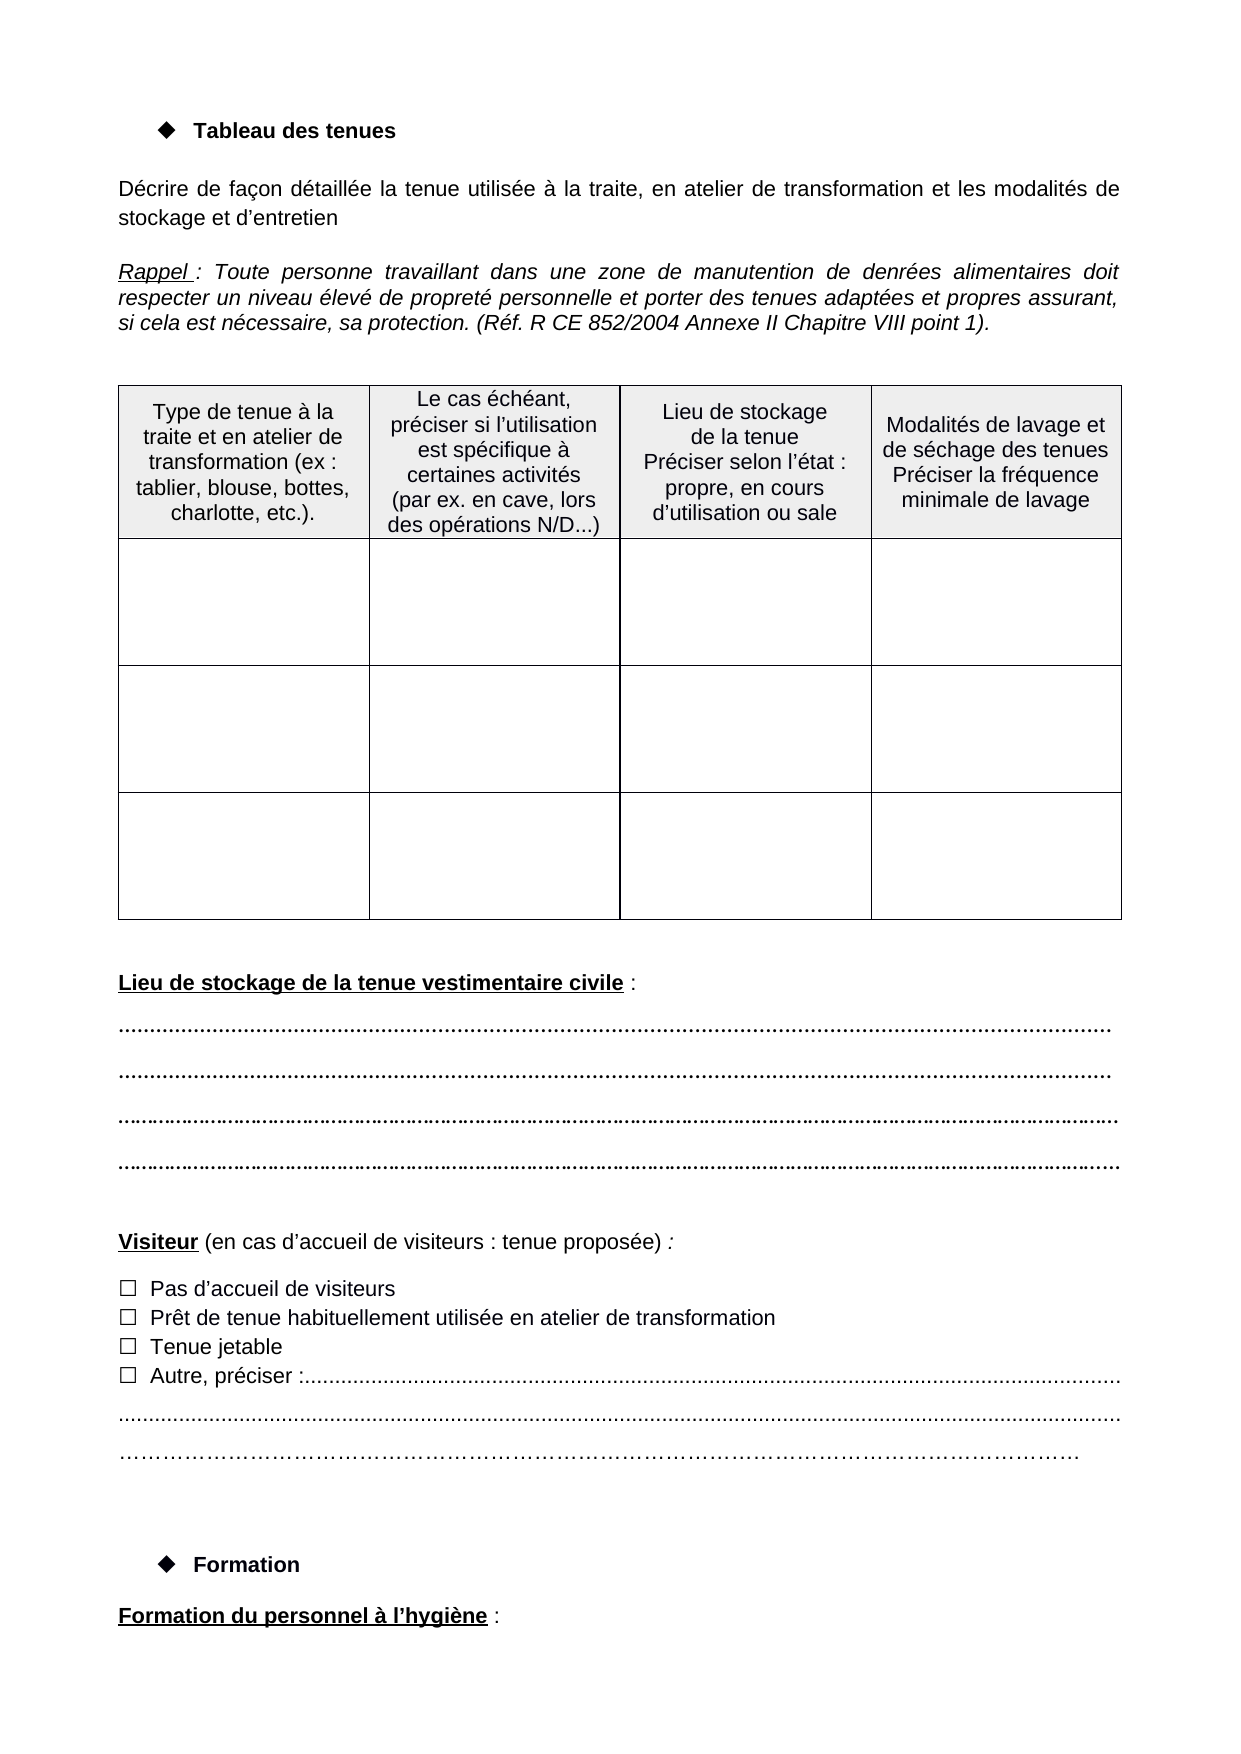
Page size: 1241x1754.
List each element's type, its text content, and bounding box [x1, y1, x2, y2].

table_cell [119, 793, 369, 919]
table_header Type de tenue à la traite et en atelier de transformation (ex : tablier, blouse, bottes, charlotte, etc.). [119, 386, 369, 537]
table_header Le cas échéant, préciser si l’utilisation est spécifique à certaines activités (par ex. en cave, lors des opérations N/D...) [370, 386, 619, 537]
table_cell [370, 793, 619, 919]
table_cell [872, 539, 1121, 664]
table_cell [872, 793, 1121, 919]
text ☐ Prêt de tenue habituellement utilisée en atelier de transformation [118, 1305, 1122, 1330]
table_cell [621, 539, 871, 664]
text ☐ Pas d’accueil de visiteurs [118, 1276, 1122, 1301]
text Décrire de façon détaillée la tenue utilisée à la traite, en atelier de transformation et les modalités de stockage et d’entretien [118, 176, 1122, 230]
text ☐ Tenue jetable [118, 1334, 1122, 1359]
table_cell [370, 666, 619, 792]
table_cell [621, 666, 871, 792]
table_cell [119, 666, 369, 792]
table_header Modalités de lavage et de séchage des tenues Préciser la fréquence minimale de lavage [872, 386, 1121, 537]
table_header Lieu de stockage de la tenue Préciser selon l’état : propre, en cours d’utilisation ou sale [621, 386, 871, 537]
table_cell [119, 539, 369, 664]
text Lieu de stockage de la tenue vestimentaire civile : [118, 970, 1116, 995]
text Visiteur (en cas d’accueil de visiteurs : tenue proposée) : [118, 1229, 1122, 1254]
text ☐ Autre, préciser : [118, 1363, 1122, 1388]
table_cell [370, 539, 619, 664]
list Formation [156, 1552, 1122, 1577]
table_cell [872, 666, 1121, 792]
text …………………………………………………………………………………………………………………… [118, 1401, 1122, 1464]
text Formation du personnel à l’hygiène : [118, 1603, 1122, 1628]
text …………………………………………………………………………………………………………………………………………………………………………………………………………………………………………………………………………………………………………………... [118, 1054, 1122, 1176]
table_cell [621, 793, 871, 919]
text Rappel : Toute personne travaillant dans une zone de manutention de denrées alimentaires doit respecter un niveau élevé de propreté personnelle et porter des tenues adaptées et propres assurant, si cela est nécessaire, sa protection. (Réf. R CE 852/2004 Annexe II Chapitre VIII point 1). [118, 259, 1122, 335]
list Tableau des tenues [156, 118, 1122, 143]
